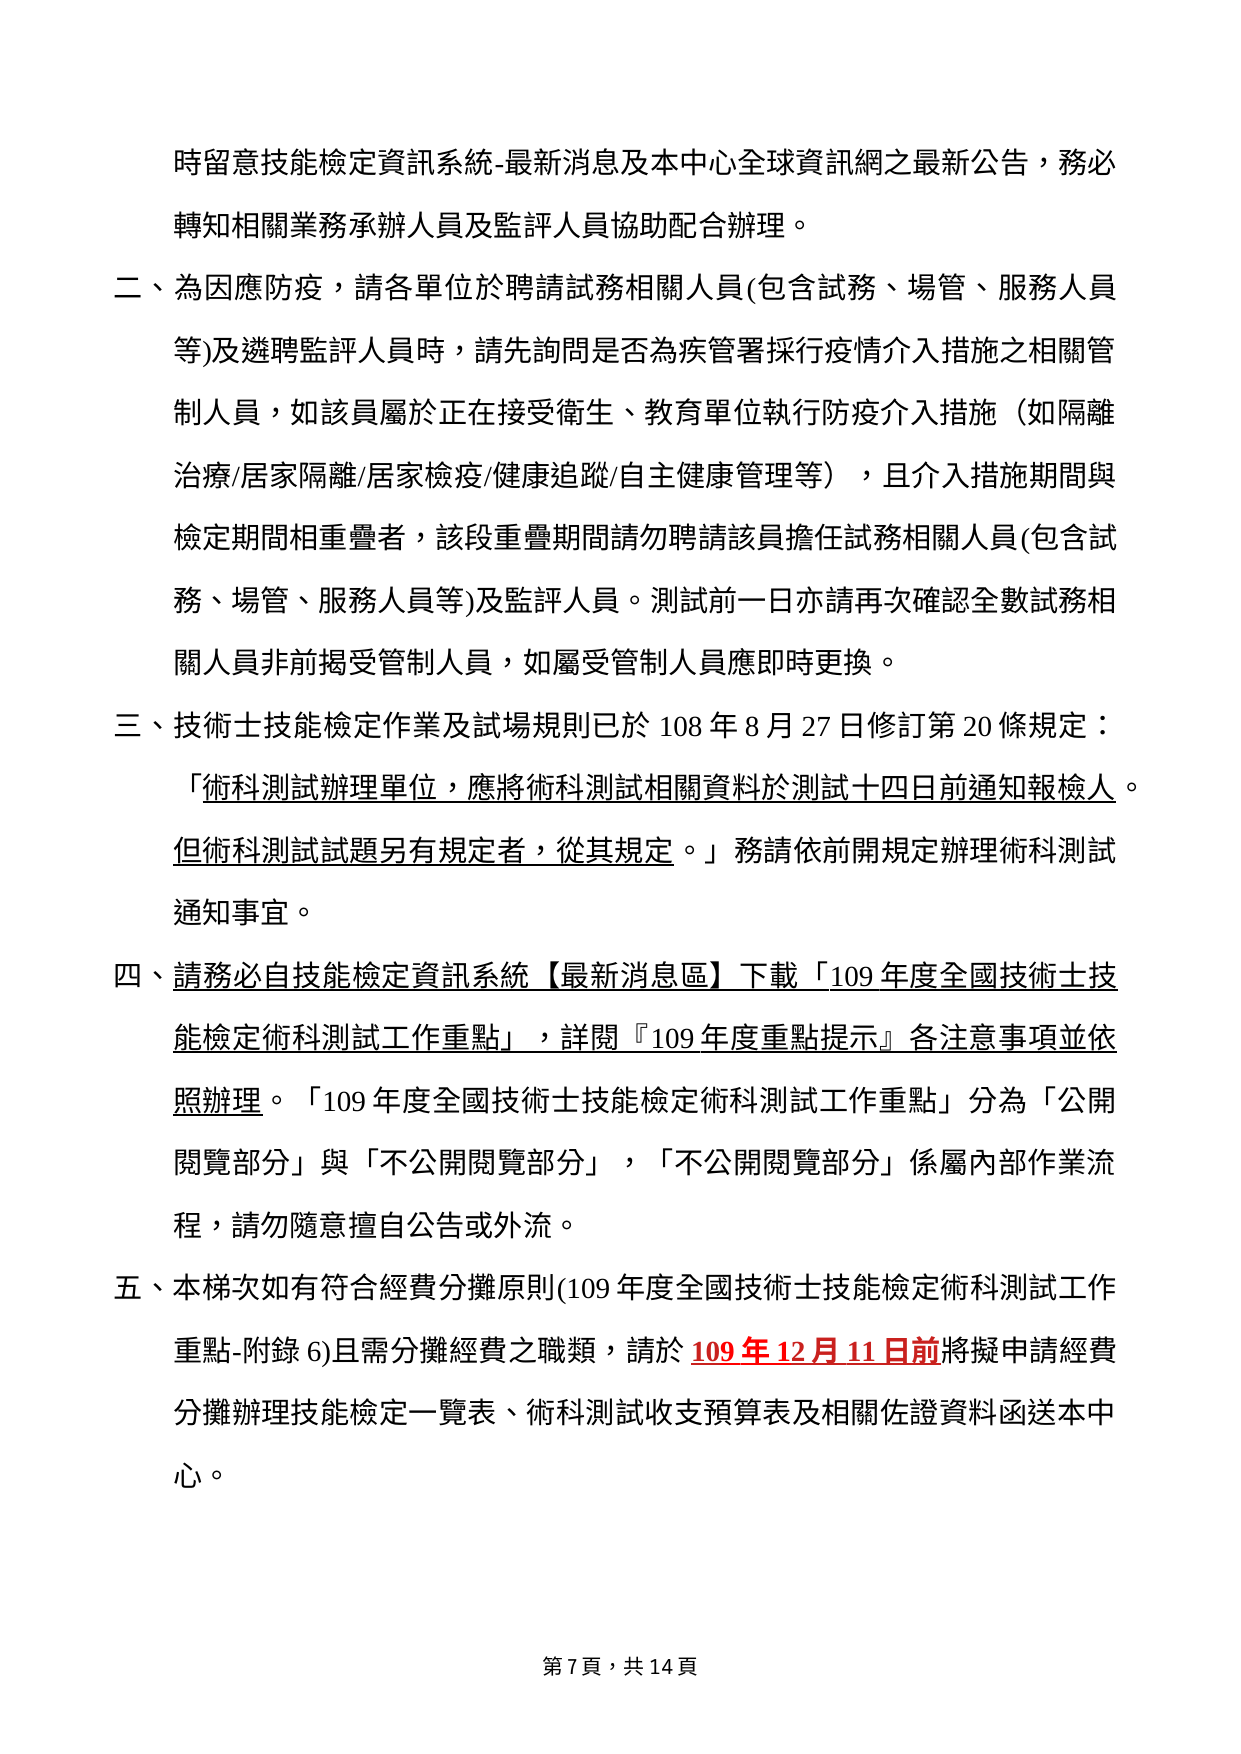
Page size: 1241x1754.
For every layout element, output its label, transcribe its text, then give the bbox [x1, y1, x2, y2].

text 二、為因應防疫，請各單位於聘請試務相關人員(包含試務、場管、服務人員等)及遴聘監評人員時，請先詢問是否為疾管署採行疫情介入措施之相關管制人員，如該員屬於正在接受衛生、教育單位執行防疫介入措施（如隔離治療/居家隔離/居家檢疫/健康追蹤/自主健康管理等），且介入措施期間與檢定期間相重疊者，該段重疊期間請勿聘請該員擔任試務相關人員(包含試務、場管、服務人員等)及監評人員。測試前一日亦請再次確認全數試務相關人員非前揭受管制人員，如屬受管制人員應即時更換。 [114, 244, 1118, 682]
text 四、請務必自技能檢定資訊系統【最新消息區】下載「109年度全國技術士技能檢定術科測試工作重點」，詳閱『109年度重點提示』各注意事項並依照辦理。「109年度全國技術士技能檢定術科測試工作重點」分為「公開閱覽部分」與「不公開閱覽部分」，「不公開閱覽部分」係屬內部作業流程，請勿隨意擅自公告或外流。 [114, 932, 1118, 1244]
text 三、技術士技能檢定作業及試場規則已於108年8月27日修訂第20條規定：「術科測試辦理單位，應將術科測試相關資料於測試十四日前通知報檢人。但術科測試試題另有規定者，從其規定。」務請依前開規定辦理術科測試通知事宜。 [114, 682, 1118, 932]
text 時留意技能檢定資訊系統-最新消息及本中心全球資訊網之最新公告，務必轉知相關業務承辦人員及監評人員協助配合辦理。 [114, 119, 1118, 244]
text 五、本梯次如有符合經費分攤原則(109年度全國技術士技能檢定術科測試工作重點-附錄6)且需分攤經費之職類，請於109年12月11日前將擬申請經費分攤辦理技能檢定一覽表、術科測試收支預算表及相關佐證資料函送本中心。 [114, 1244, 1118, 1494]
